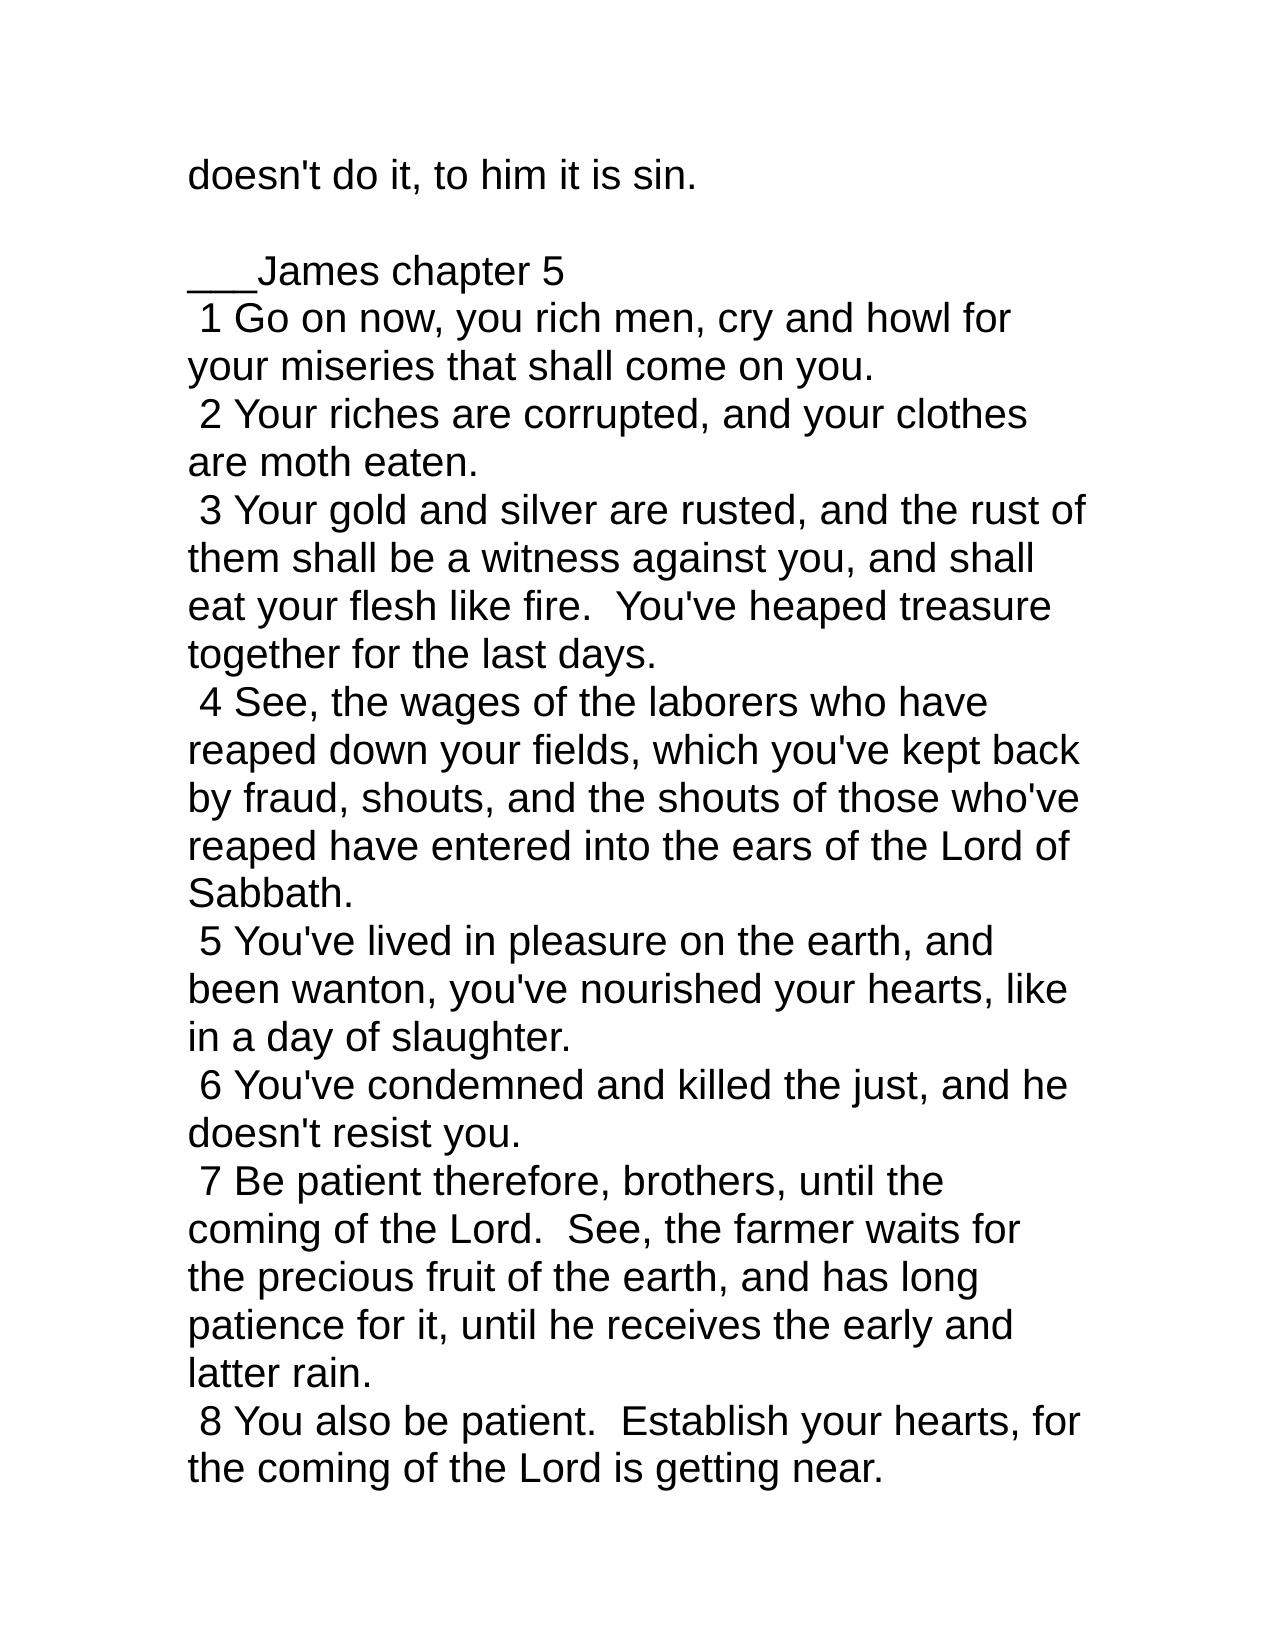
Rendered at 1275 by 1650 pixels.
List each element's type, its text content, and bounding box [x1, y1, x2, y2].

text doesn't do it, to him it is sin. [187, 150, 1087, 198]
text 4 See, the wages of the laborers who have reaped down your fields, which you've kept back by fraud, shouts, and the shouts of those who've reaped have entered into the ears of the Lord of Sabbath. [187, 677, 1087, 917]
text 6 You've condemned and killed the just, and he doesn't resist you. [187, 1060, 1087, 1156]
text 8 You also be patient. Establish your hearts, for the coming of the Lord is getting near. [187, 1396, 1087, 1492]
text ___James chapter 5 [187, 246, 1087, 294]
text 5 You've lived in pleasure on the earth, and been wanton, you've nourished your hearts, like in a day of slaughter. [187, 917, 1087, 1060]
text 1 Go on now, you rich men, cry and howl for your miseries that shall come on you. [187, 294, 1087, 389]
text 3 Your gold and silver are rusted, and the rust of them shall be a witness against you, and shall eat your flesh like fire. You've heaped treasure together for the last days. [187, 485, 1087, 677]
text 2 Your riches are corrupted, and your clothes are moth eaten. [187, 389, 1087, 485]
text 7 Be patient therefore, brothers, until the coming of the Lord. See, the farmer waits for the precious fruit of the earth, and has long patience for it, until he receives the early and latter rain. [187, 1156, 1087, 1396]
